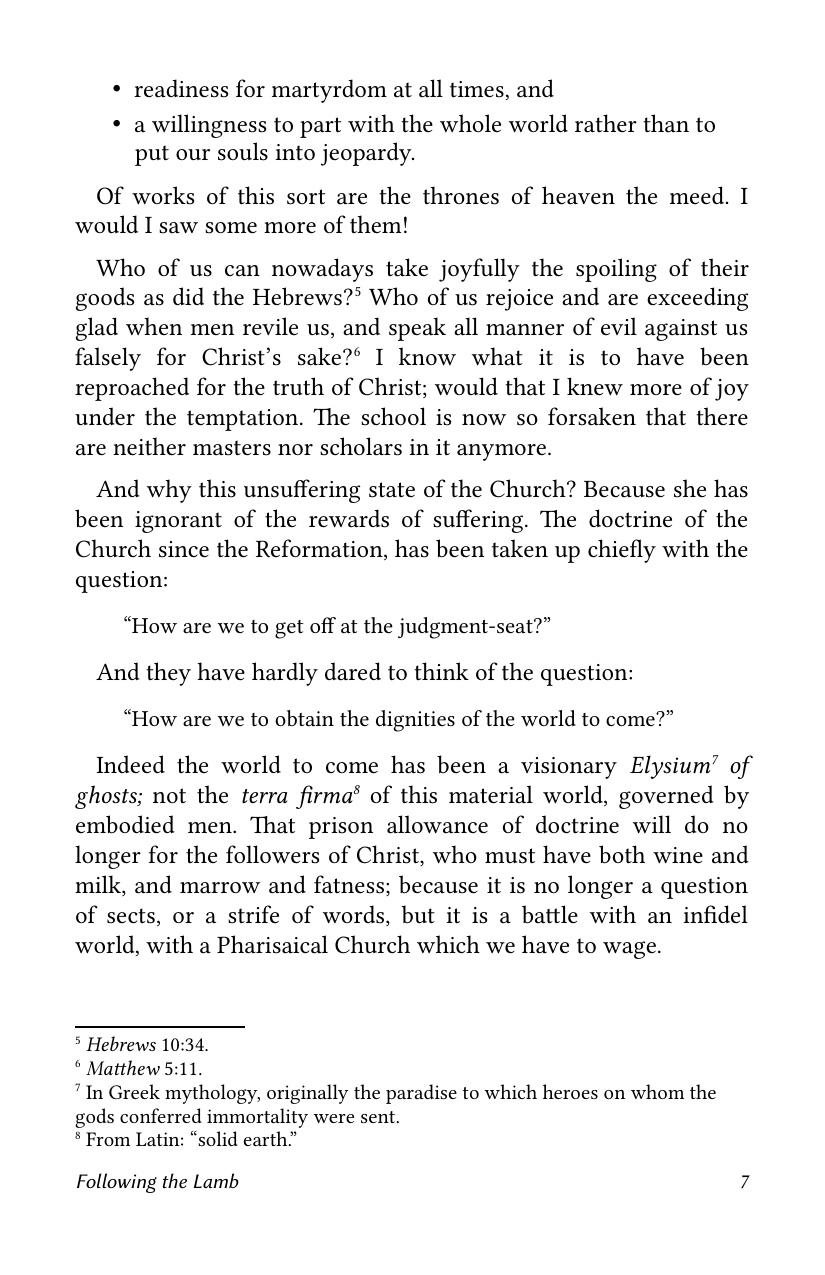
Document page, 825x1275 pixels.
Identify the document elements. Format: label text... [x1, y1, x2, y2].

text And they have hardly dared to think of the question: [75, 658, 750, 686]
text In Greek mythology, originally the paradise to which heroes on whom the gods conferred immortality were sent. [75, 1081, 750, 1128]
text Matthew 5:11. [75, 1057, 750, 1081]
text Of works of this sort are the thrones of heaven the meed. I would I saw some more of them! [75, 182, 750, 240]
text “How are we to get off at the judgment-seat?” [105, 612, 720, 639]
list readiness for martyrdom at all times, and [112, 75, 750, 103]
text Hebrews 10:34. [75, 1033, 750, 1057]
text Who of us can nowadays take joyfully the spoiling of their goods as did the Hebrews? Who of us rejoice and are exceeding glad when men revile us, and speak all manner of evil against us falsely for Christ’s sake? I know what it is to have been reproached for the truth of Christ; would that I knew more of joy under the temptation. The school is now so forsaken that there are neither masters nor scholars in it anymore. [75, 253, 750, 461]
text “How are we to obtain the dignities of the world to come?” [105, 706, 720, 732]
text Indeed the world to come has been a visionary Elysium of ghosts; not the terra firma of this material world, governed by embodied men. That prison allowance of doctrine will do no longer for the followers of Christ, who must have both wine and milk, and marrow and fatness; because it is no longer a question of sects, or a strife of words, but it is a battle with an infidel world, with a Pharisaical Church which we have to wage. [75, 751, 750, 959]
list a willingness to part with the whole world rather than to put our souls into jeopardy. [112, 109, 750, 167]
text And why this unsuffering state of the Church? Because she has been ignorant of the rewards of suffering. The doctrine of the Church since the Reformation, has been taken up chiefly with the question: [75, 475, 750, 593]
text From Latin: “solid earth.” [75, 1128, 750, 1152]
